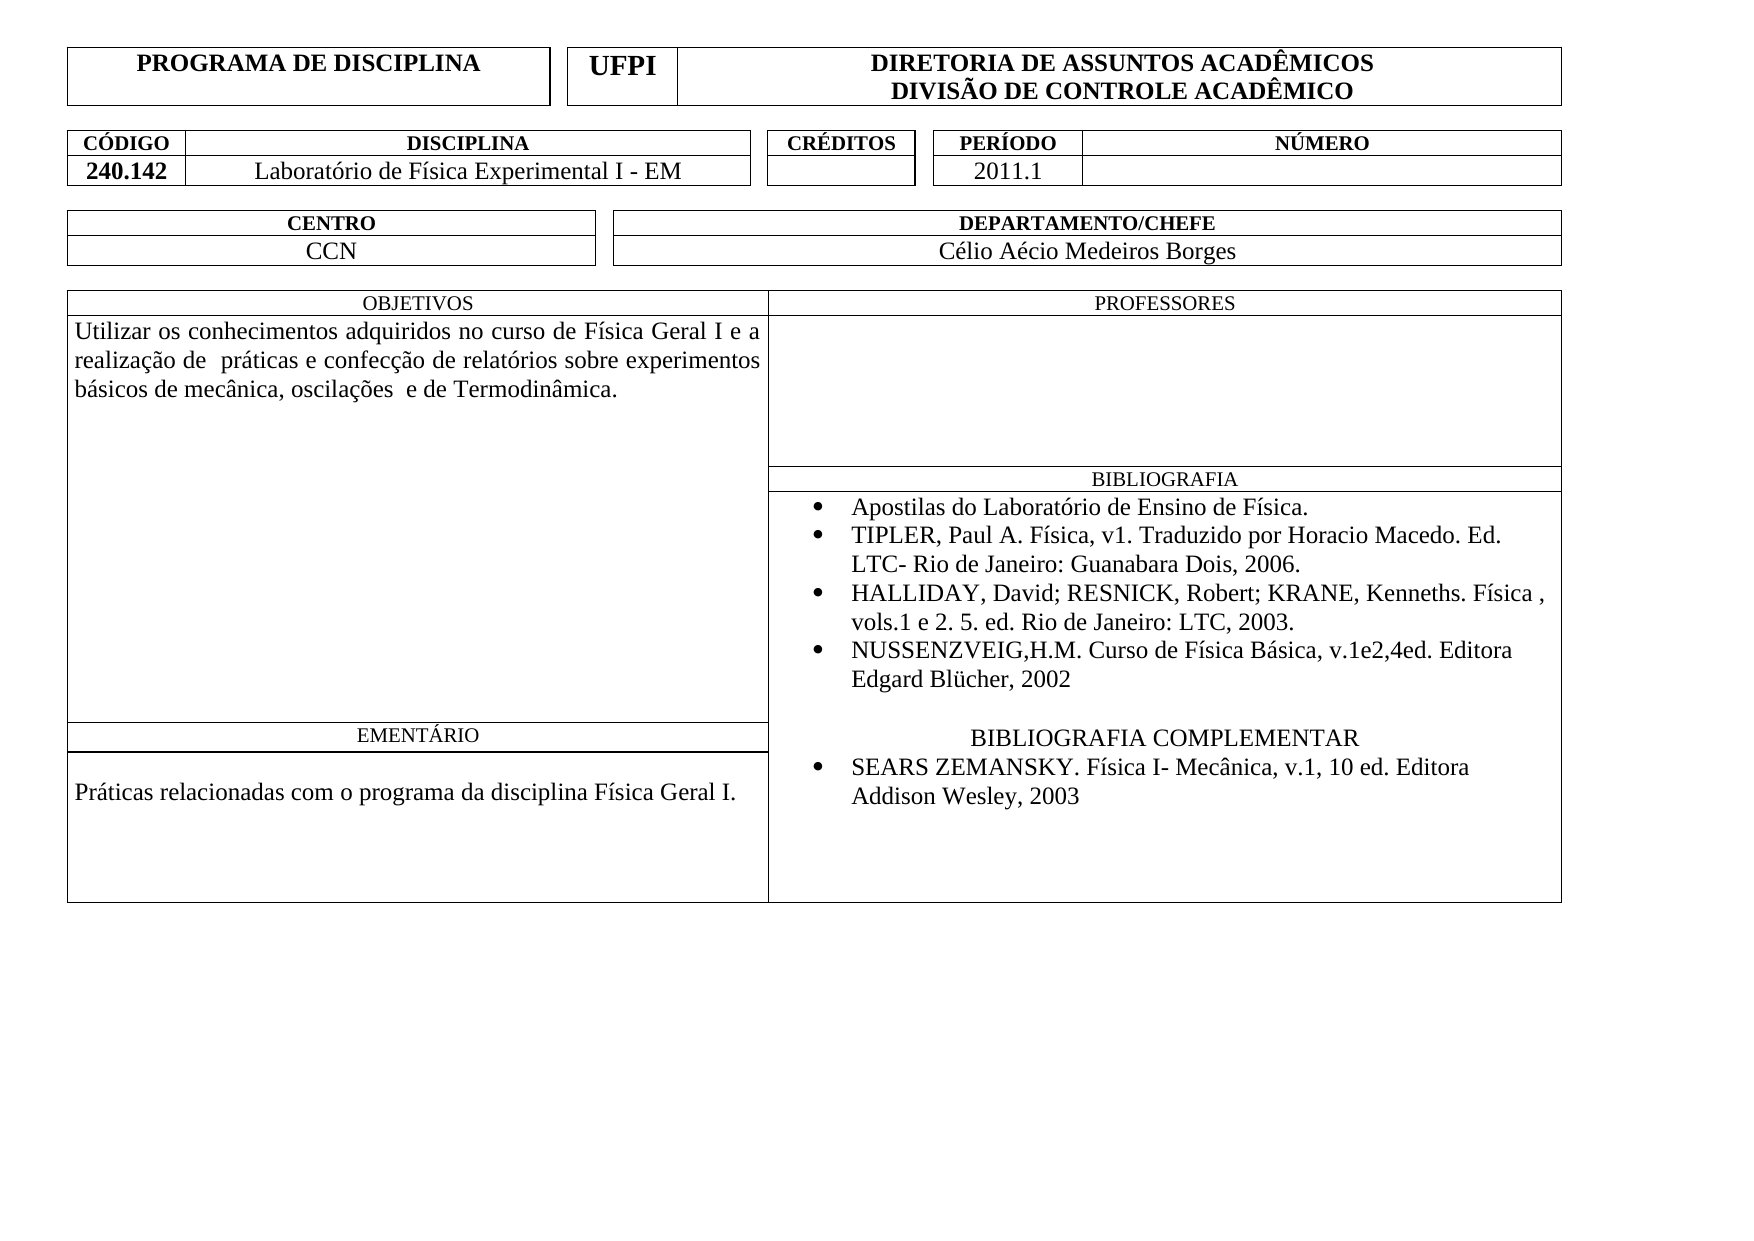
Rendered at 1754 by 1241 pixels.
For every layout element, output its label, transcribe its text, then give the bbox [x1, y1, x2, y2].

table_cell Utilizar os conhecimentos adquiridos no curso de Física Geral I e a realização de práticas e confecção de relatórios sobre experimentos básicos de mecânica, oscilações e de Termodinâmica. [68, 316, 768, 466]
table_cell 2011.1 [934, 156, 1082, 185]
table_cell [68, 491, 768, 722]
table_header [916, 130, 933, 155]
table_cell Práticas relacionadas com o programa da disciplina Física Geral I. [68, 753, 768, 902]
table_cell [596, 235, 613, 265]
table_header PERÍODO [934, 131, 1082, 155]
table_header PROFESSORES [769, 291, 1561, 315]
table_header [551, 47, 567, 105]
table_cell [1083, 156, 1561, 185]
table_cell [768, 156, 914, 185]
table_header [751, 130, 767, 155]
table_cell Apostilas do Laboratório de Ensino de Física. TIPLER, Paul A. Física, v1. Traduzido por Horacio Macedo. Ed. LTC- Rio de Janeiro: Guanabara Dois, 2006. HALLIDAY, David; RESNICK, Robert; KRANE, Kenneths. Física , vols.1 e 2. 5. ed. Rio de Janeiro: LTC, 2003. NUSSENZVEIG,H.M. Curso de Física Básica, v.1e2,4ed. Editora Edgard Blücher, 2002 [769, 492, 1561, 722]
table_header OBJETIVOS [68, 291, 768, 315]
table_cell Laboratório de Física Experimental I - EM [186, 156, 750, 185]
table_header [596, 210, 613, 235]
table_cell [916, 155, 933, 185]
table_header DISCIPLINA [186, 131, 750, 155]
table_cell 240.142 [68, 156, 185, 185]
table_header PROGRAMA DE DISCIPLINA [68, 48, 549, 105]
table_header DIRETORIA DE ASSUNTOS ACADÊMICOS DIVISÃO DE CONTROLE ACADÊMICO [678, 48, 1561, 105]
table_cell CCN [68, 236, 595, 265]
table_cell Célio Aécio Medeiros Borges [614, 236, 1561, 265]
table_cell [751, 155, 767, 185]
table_header NÚMERO [1083, 131, 1561, 155]
table_header UFPI [568, 48, 677, 105]
table_header CÓDIGO [68, 131, 185, 155]
table_header DEPARTAMENTO/CHEFE [614, 211, 1561, 235]
table_cell BIBLIOGRAFIA [769, 467, 1561, 491]
table_cell SEARS ZEMANSKY. Física I- Mecânica, v.1, 10 ed. Editora Addison Wesley, 2003 [769, 751, 1561, 902]
table_cell EMENTÁRIO [68, 723, 768, 751]
table_header CRÉDITOS [768, 131, 914, 155]
table_header CENTRO [68, 211, 595, 235]
table_cell [769, 316, 1561, 466]
table_cell BIBLIOGRAFIA COMPLEMENTAR [769, 722, 1561, 751]
table_cell [68, 466, 768, 491]
